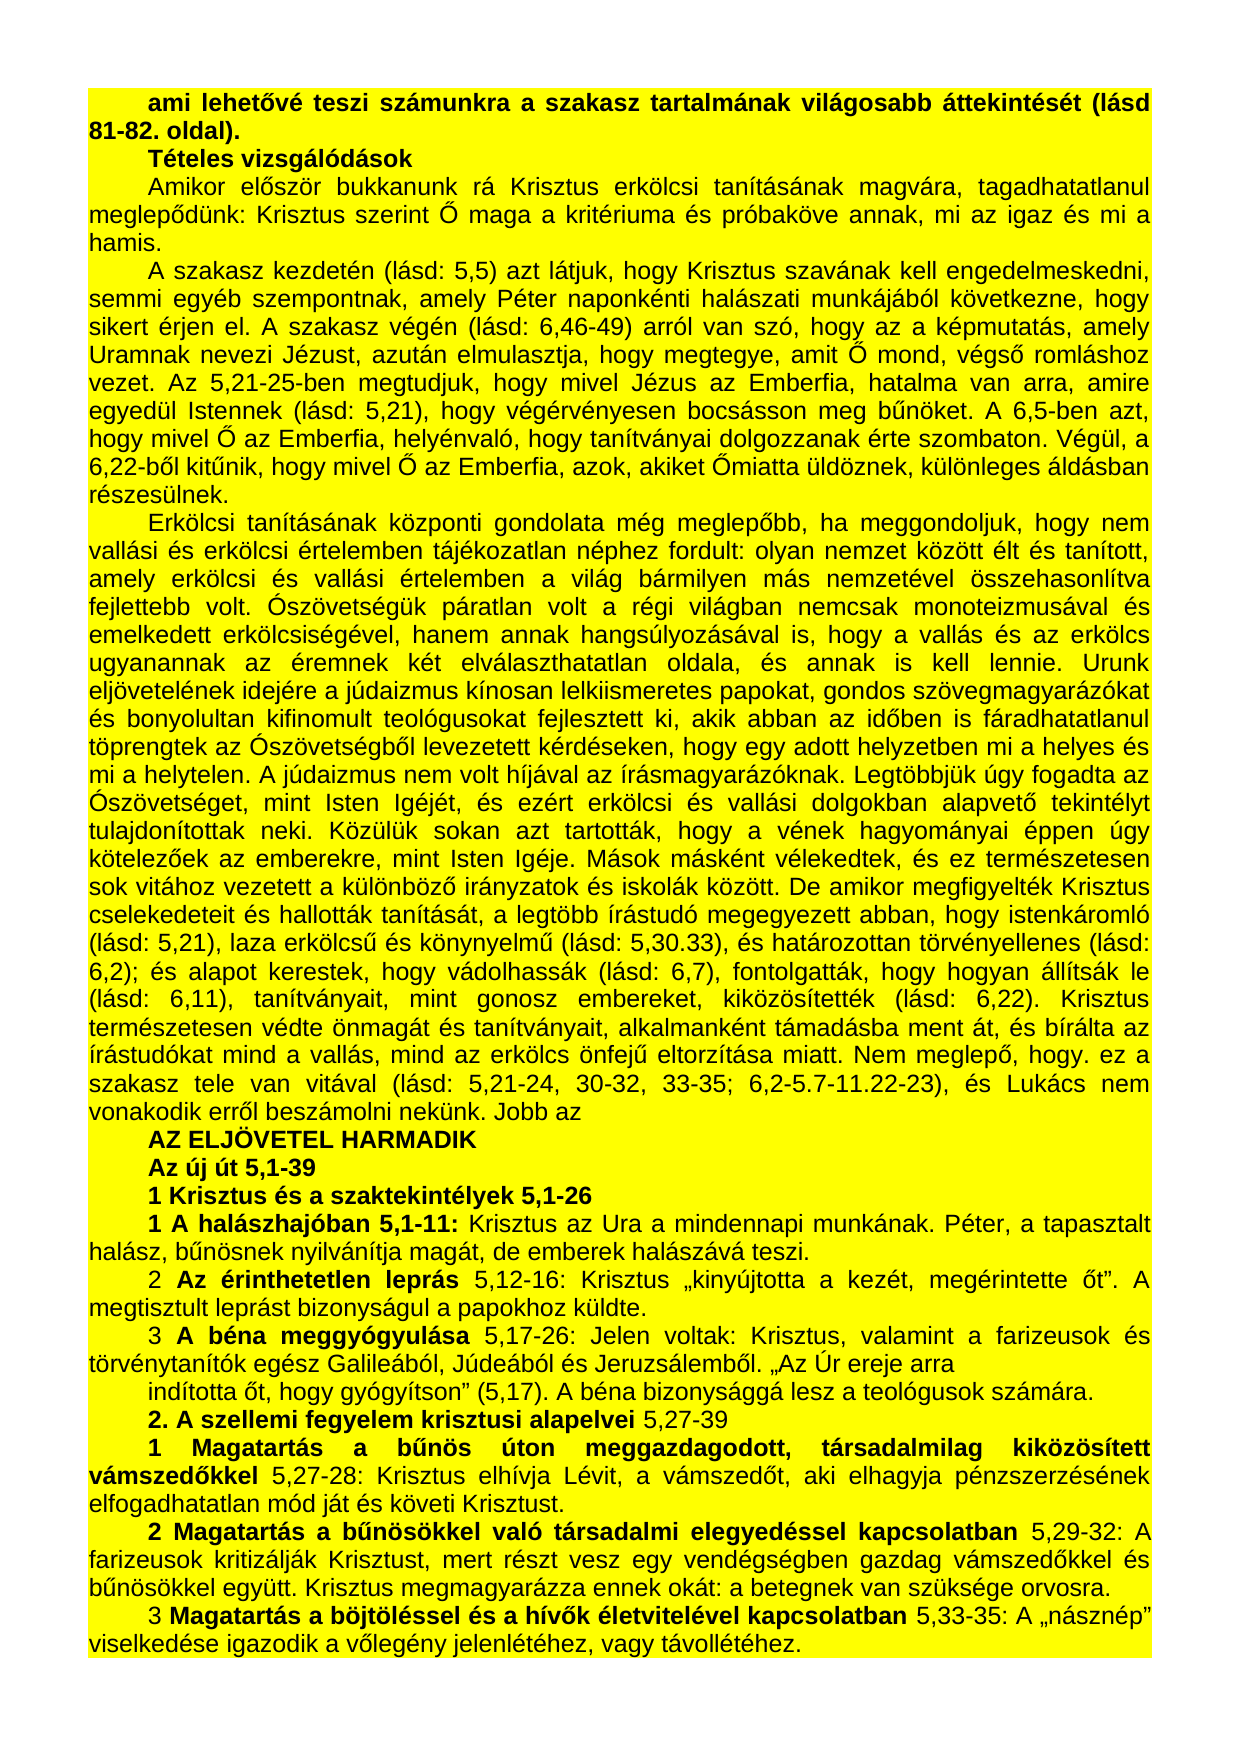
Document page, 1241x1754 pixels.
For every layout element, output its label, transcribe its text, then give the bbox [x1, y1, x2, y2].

text A szakasz kezdetén (lásd: 5,5) azt látjuk, hogy Krisztus szavának kell engedelmeskedni, semmi egyéb szempontnak, amely Péter naponkénti halászati munkájából következne, hogy sikert érjen el. A szakasz végén (lásd: 6,46-49) arról van szó, hogy az a képmutatás, amely Uramnak nevezi Jézust, azután elmulasztja, hogy megtegye, amit Ő mond, végső romláshoz vezet. Az 5,21-25-ben megtudjuk, hogy mivel Jézus az Emberfia, hatalma van arra, amire egyedül Istennek (lásd: 5,21), hogy végérvényesen bocsásson meg bűnöket. A 6,5-ben azt, hogy mivel Ő az Emberfia, helyénvaló, hogy tanítványai dolgozzanak érte szombaton. Végül, a 6,22-ből kitűnik, hogy mivel Ő az Emberfia, azok, akiket Őmiatta üldöznek, különleges áldásban részesülnek. [88, 257, 1152, 509]
text Erkölcsi tanításának központi gondolata még meglepőbb, ha meggondoljuk, hogy nem vallási és erkölcsi értelemben tájékozatlan néphez fordult: olyan nemzet között élt és tanított, amely erkölcsi és vallási értelemben a világ bármilyen más nemzetével összehasonlítva fejlettebb volt. Ószövetségük páratlan volt a régi világban nemcsak monoteizmusával és emelkedett erkölcsiségével, hanem annak hangsúlyozásával is, hogy a vallás és az erkölcs ugyanannak az éremnek két elválaszthatatlan oldala, és annak is kell lennie. Urunk eljövetelének idejére a júdaizmus kínosan lelkiismeretes papokat, gondos szövegmagyarázókat és bonyolultan kifinomult teológusokat fejlesztett ki, akik abban az időben is fáradhatatlanul töprengtek az Ószövetségből levezetett kérdéseken, hogy egy adott helyzetben mi a helyes és mi a helytelen. A júdaizmus nem volt híjával az írásmagyarázóknak. Legtöbbjük úgy fogadta az Ószövetséget, mint Isten Igéjét, és ezért erkölcsi és vallási dolgokban alapvető tekintélyt tulajdonítottak neki. Közülük sokan azt tartották, hogy a vének hagyományai éppen úgy kötelezőek az emberekre, mint Isten Igéje. Mások másként vélekedtek, és ez természetesen sok vitához vezetett a különböző irányzatok és iskolák között. De amikor megfigyelték Krisztus cselekedeteit és hallották tanítását, a legtöbb írástudó megegyezett abban, hogy istenkáromló (lásd: 5,21), laza erkölcsű és könynyelmű (lásd: 5,30.33), és határozottan törvényellenes (lásd: 6,2); és alapot kerestek, hogy vádolhassák (lásd: 6,7), fontolgatták, hogy hogyan állítsák le (lásd: 6,11), tanítványait, mint gonosz embereket, kiközösítették (lásd: 6,22). Krisztus természetesen védte önmagát és tanítványait, alkalmanként támadásba ment át, és bírálta az írástudókat mind a vallás, mind az erkölcs önfejű eltorzítása miatt. Nem meglepő, hogy. ez a szakasz tele van vitával (lásd: 5,21-24, 30-32, 33-35; 6,2-5.7-11.22-23), és Lukács nem vonakodik erről beszámolni nekünk. Jobb az [88, 509, 1152, 1125]
text indította őt, hogy gyógyítson” (5,17). A béna bizonysággá lesz a teológusok számára. [88, 1377, 1152, 1406]
text Amikor először bukkanunk rá Krisztus erkölcsi tanításának magvára, tagadhatatlanul meglepődünk: Krisztus szerint Ő maga a kritériuma és próbaköve annak, mi az igaz és mi a hamis. [88, 173, 1152, 257]
text ami lehetővé teszi számunkra a szakasz tartalmának világosabb áttekintését (lásd 81-82. oldal). [88, 88, 1152, 144]
text 1 Krisztus és a szaktekintélyek 5,1-26 [88, 1181, 1152, 1209]
text 3 Magatartás a böjtöléssel és a hívők életvitelével kapcsolatban 5,33-35: A „násznép” viselkedése igazodik a vőlegény jelenlétéhez, vagy távollétéhez. [88, 1602, 1152, 1658]
text Tételes vizsgálódások [88, 144, 1152, 173]
text 2. A szellemi fegyelem krisztusi alapelvei 5,27-39 [88, 1406, 1152, 1433]
text 3 A béna meggyógyulása 5,17-26: Jelen voltak: Krisztus, valamint a farizeusok és törvénytanítók egész Galileából, Júdeából és Jeruzsálemből. „Az Úr ereje arra [88, 1321, 1152, 1377]
text 2 Az érinthetetlen leprás 5,12-16: Krisztus „kinyújtotta a kezét, megérintette őt”. A megtisztult leprást bizonyságul a papokhoz küldte. [88, 1265, 1152, 1321]
text 2 Magatartás a bűnösökkel való társadalmi elegyedéssel kapcsolatban 5,29-32: A farizeusok kritizálják Krisztust, mert részt vesz egy vendégségben gazdag vámszedőkkel és bűnösökkel együtt. Krisztus megmagyarázza ennek okát: a betegnek van szüksége orvosra. [88, 1518, 1152, 1602]
text 1 A halászhajóban 5,1-11: Krisztus az Ura a mindennapi munkának. Péter, a tapasztalt halász, bűnösnek nyilvánítja magát, de emberek halászává teszi. [88, 1209, 1152, 1265]
text Az új út 5,1-39 [88, 1153, 1152, 1181]
text AZ ELJÖVETEL HARMADIK [88, 1125, 1152, 1153]
text 1 Magatartás a bűnös úton meggazdagodott, társadalmilag kiközösített vámszedőkkel 5,27-28: Krisztus elhívja Lévit, a vámszedőt, aki elhagyja pénzszerzésének elfogadhatatlan mód ját és követi Krisztust. [88, 1433, 1152, 1518]
